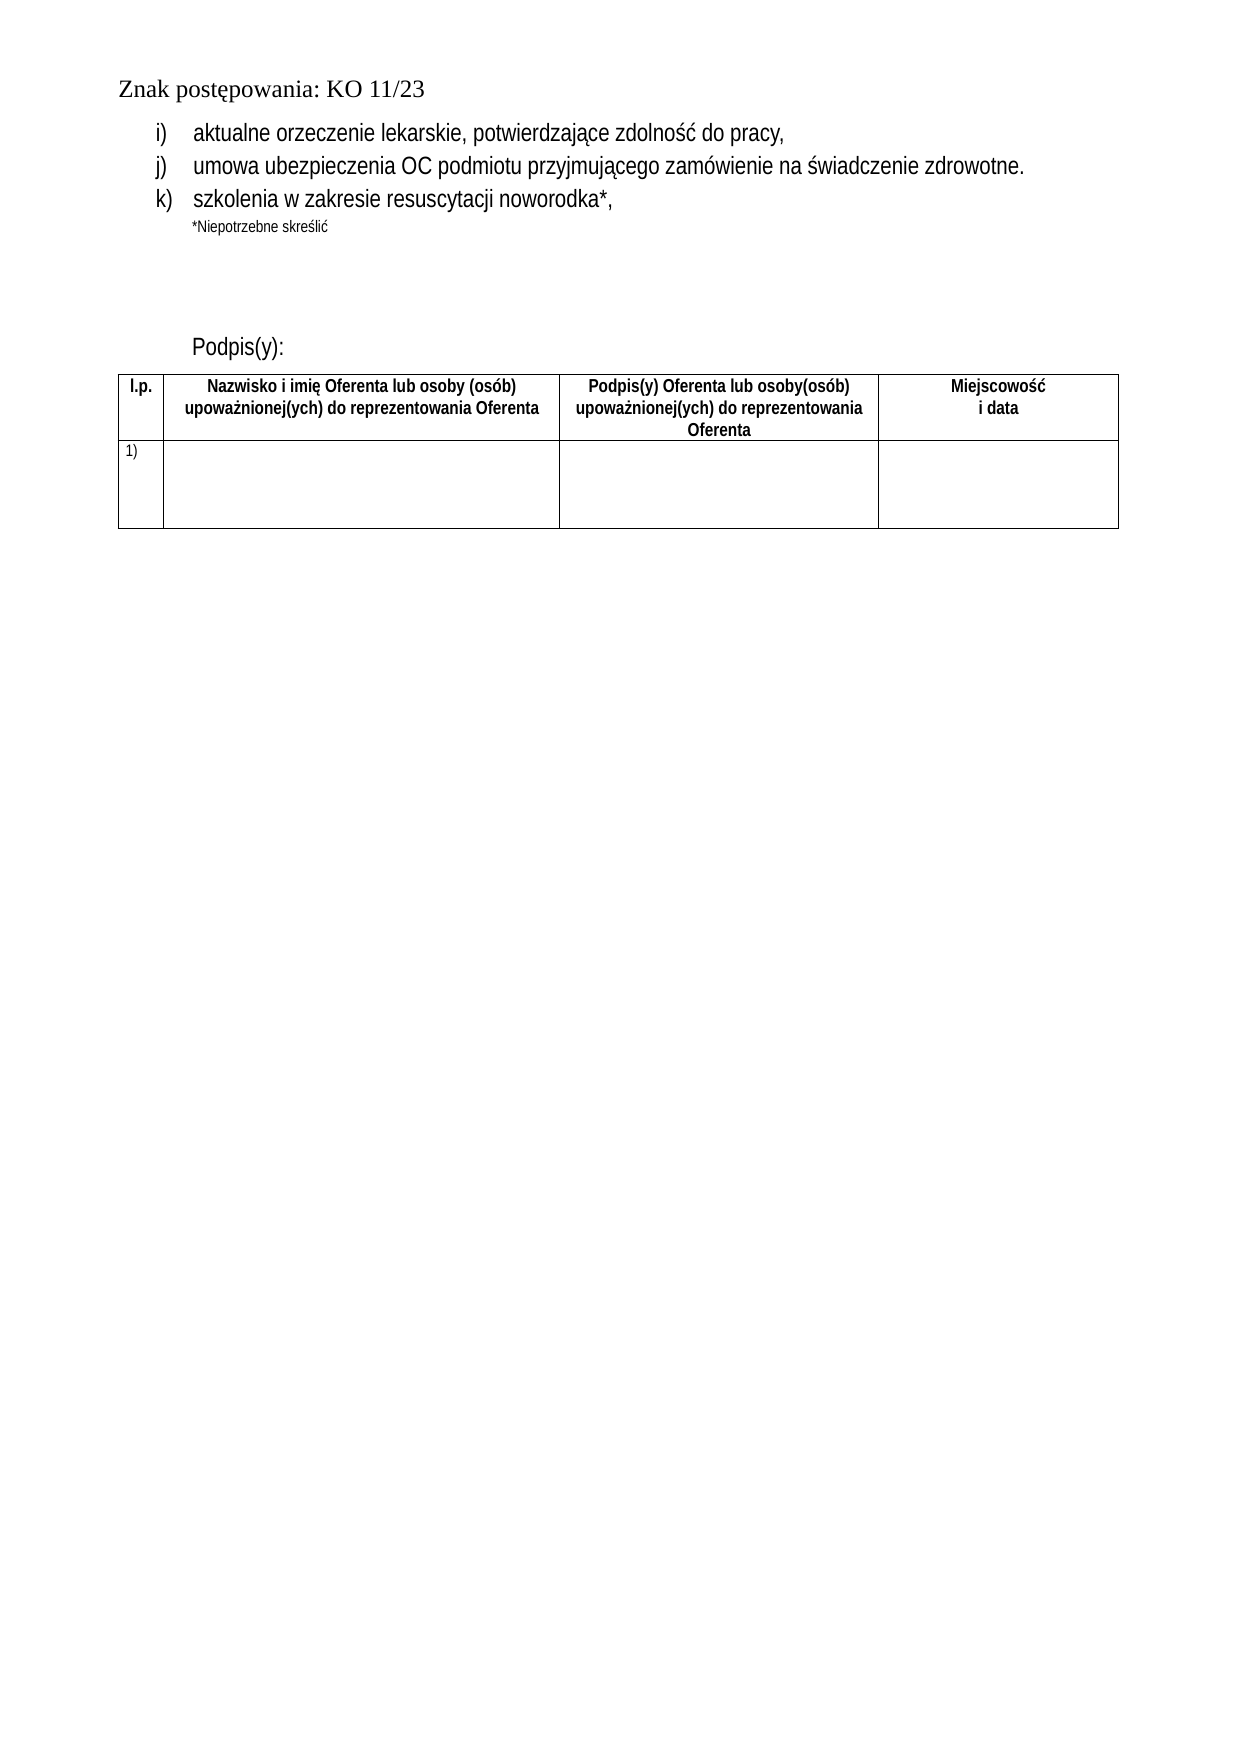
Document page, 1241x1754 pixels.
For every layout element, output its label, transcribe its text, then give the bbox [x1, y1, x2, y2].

list umowa ubezpieczenia OC podmiotu przyjmującego zamówienie na świadczenie zdrowotne. [156, 151, 1122, 180]
list aktualne orzeczenie lekarskie, potwierdzające zdolność do pracy, [156, 118, 1122, 147]
table_cell [164, 441, 559, 527]
text Podpis(y): [192, 331, 1122, 360]
table_cell [879, 441, 1118, 527]
text *Niepotrzebne skreślić [192, 217, 1122, 236]
table_header l.p. [119, 375, 163, 440]
table_header Nazwisko i imię Oferenta lub osoby (osób) upoważnionej(ych) do reprezentowania Oferenta [164, 375, 559, 440]
table_header Podpis(y) Oferenta lub osoby(osób) upoważnionej(ych) do reprezentowania Oferenta [560, 375, 878, 440]
table_cell 1) [119, 441, 163, 527]
table_header Miejscowość i data [879, 375, 1118, 440]
table_cell [560, 441, 878, 527]
list szkolenia w zakresie resuscytacji noworodka*, [156, 184, 1122, 213]
